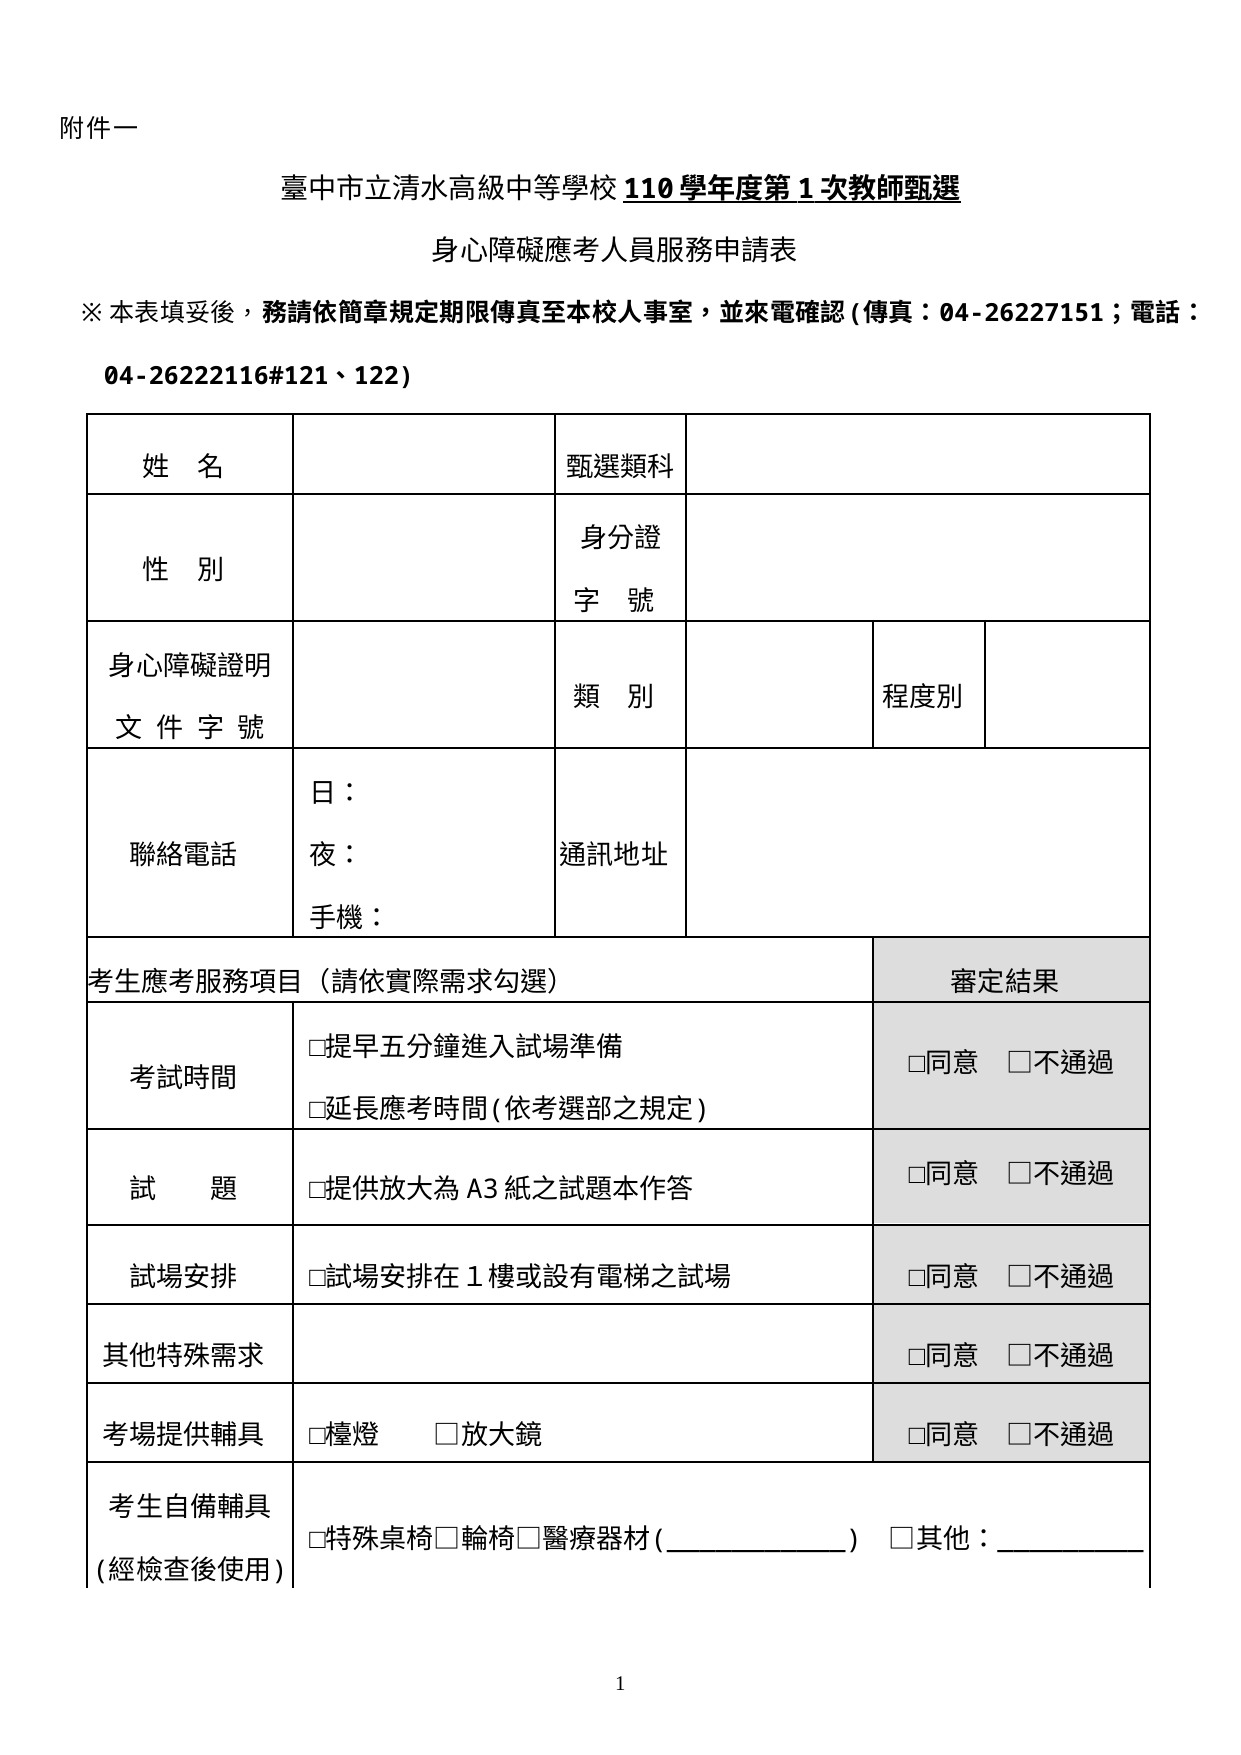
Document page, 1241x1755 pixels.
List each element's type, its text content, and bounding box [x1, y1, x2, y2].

table_header 甄選類科 [556, 415, 685, 492]
table_header [294, 415, 554, 492]
table_cell □同意 □不通過 [874, 1130, 1149, 1223]
table_cell 聯絡電話 [88, 749, 292, 936]
table_cell 考生應考服務項目（請依實際需求勾選） [88, 938, 872, 1001]
table_header [687, 415, 1149, 492]
table_cell [294, 495, 554, 619]
table_cell 試場安排 [88, 1226, 292, 1303]
table_cell [294, 1305, 872, 1382]
text ※本表填妥後，務請依簡章規定期限傳真至本校人事室，並來電確認(傳真：04-26227151；電話：04-26222116#121、122) [59, 269, 1181, 394]
table_cell □同意 □不通過 [874, 1384, 1149, 1461]
table_cell [687, 622, 872, 747]
text 臺中市立清水高級中等學校110學年度第1次教師甄選 [59, 144, 1181, 207]
table_cell 考場提供輔具 [88, 1384, 292, 1461]
table_cell [294, 622, 554, 747]
table_cell 身心障礙證明 文 件 字 號 [88, 622, 292, 747]
table_header 姓 名 [88, 415, 292, 492]
text 附件一 [59, 98, 1181, 144]
table_cell □試場安排在１樓或設有電梯之試場 [294, 1226, 872, 1303]
table_cell □同意 □不通過 [874, 1305, 1149, 1382]
table_cell 身分證 字 號 [556, 495, 685, 619]
table_cell □特殊桌椅□輪椅□醫療器材(___________) □其他：_________ [294, 1463, 1149, 1588]
table_cell 其他特殊需求 [88, 1305, 292, 1382]
table_cell 通訊地址 [556, 749, 685, 936]
table_cell 日： 夜： 手機： [294, 749, 554, 936]
table_cell 考生自備輔具 (經檢查後使用) [88, 1463, 292, 1588]
table_cell □檯燈 □放大鏡 [294, 1384, 872, 1461]
table_cell □同意 □不通過 [874, 1226, 1149, 1303]
table_cell □提早五分鐘進入試場準備 □延長應考時間(依考選部之規定) [294, 1003, 872, 1128]
table_cell [687, 749, 1149, 936]
table_cell 審定結果 [874, 938, 1149, 1001]
table_cell 試 題 [88, 1130, 292, 1223]
table_cell [986, 622, 1149, 747]
table_cell [687, 495, 1149, 619]
table_cell 考試時間 [88, 1003, 292, 1128]
table_cell □提供放大為A3紙之試題本作答 [294, 1130, 872, 1223]
table_cell 程度別 [874, 622, 984, 747]
table_cell □同意 □不通過 [874, 1003, 1149, 1128]
text 身心障礙應考人員服務申請表 [59, 207, 1181, 269]
table_cell 類 別 [556, 622, 685, 747]
table_cell 性 別 [88, 495, 292, 619]
